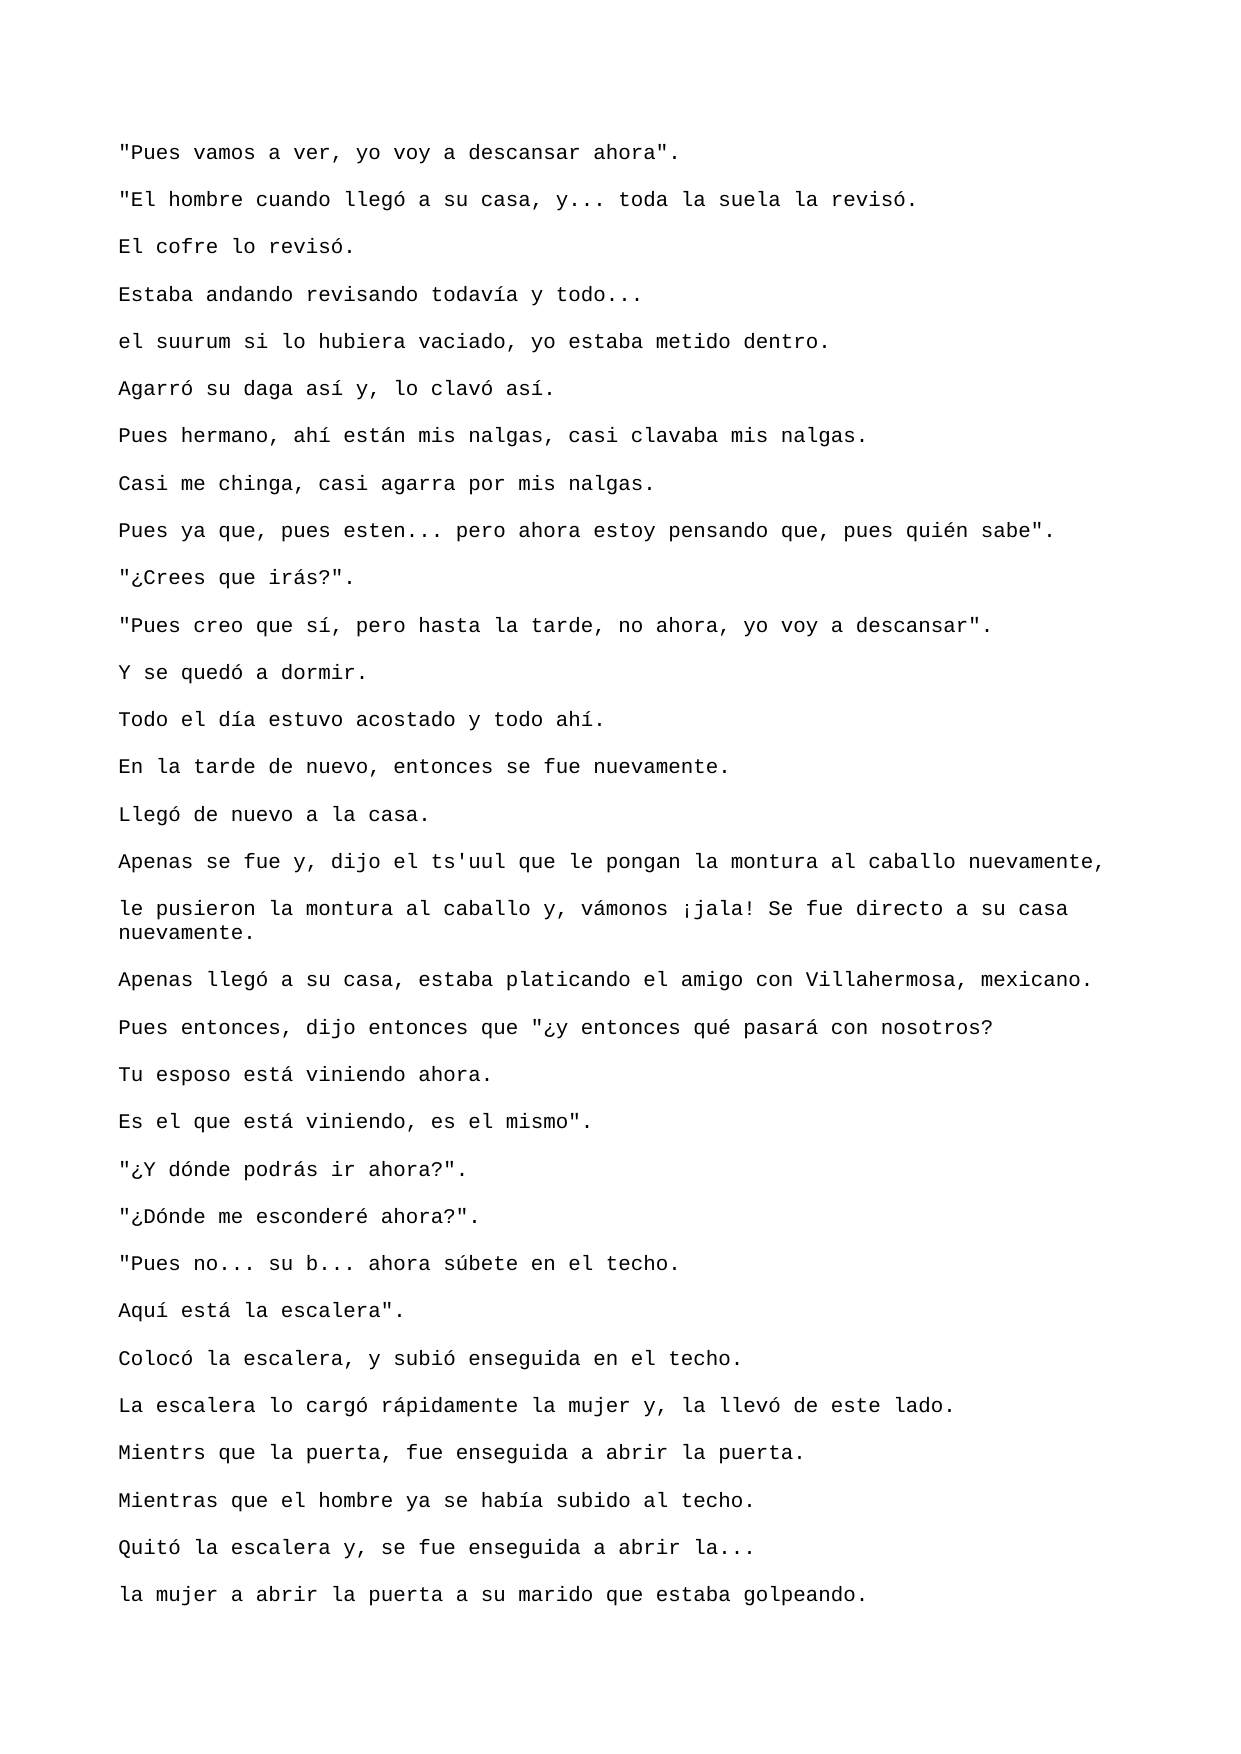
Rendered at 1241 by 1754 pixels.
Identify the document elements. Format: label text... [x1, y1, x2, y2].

text Pues entonces, dijo entonces que "¿y entonces qué pasará con nosotros? [118, 1017, 1122, 1040]
text En la tarde de nuevo, entonces se fue nuevamente. [118, 757, 1122, 780]
text "¿Crees que irás?". [118, 567, 1122, 591]
text "Pues vamos a ver, yo voy a descansar ahora". [118, 142, 1122, 165]
text Agarró su daga así y, lo clavó así. [118, 378, 1122, 402]
text Es el que está viniendo, es el mismo". [118, 1111, 1122, 1135]
text "¿Y dónde podrás ir ahora?". [118, 1158, 1122, 1182]
text Apenas llegó a su casa, estaba platicando el amigo con Villahermosa, mexicano. [118, 969, 1122, 993]
text Llegó de nuevo a la casa. [118, 804, 1122, 827]
text Mientrs que la puerta, fue enseguida a abrir la puerta. [118, 1442, 1122, 1466]
text Quitó la escalera y, se fue enseguida a abrir la... [118, 1537, 1122, 1561]
text Pues ya que, pues esten... pero ahora estoy pensando que, pues quién sabe". [118, 520, 1122, 544]
text Y se quedó a dormir. [118, 662, 1122, 686]
text Mientras que el hombre ya se había subido al techo. [118, 1489, 1122, 1513]
text Apenas se fue y, dijo el ts'uul que le pongan la montura al caballo nuevamente, [118, 851, 1122, 875]
text Casi me chinga, casi agarra por mis nalgas. [118, 473, 1122, 496]
text Tu esposo está viniendo ahora. [118, 1064, 1122, 1088]
text Estaba andando revisando todavía y todo... [118, 284, 1122, 307]
text "Pues creo que sí, pero hasta la tarde, no ahora, yo voy a descansar". [118, 615, 1122, 638]
text Aquí está la escalera". [118, 1300, 1122, 1324]
text Pues hermano, ahí están mis nalgas, casi clavaba mis nalgas. [118, 426, 1122, 449]
text El cofre lo revisó. [118, 236, 1122, 260]
text "¿Dónde me esconderé ahora?". [118, 1206, 1122, 1229]
text Todo el día estuvo acostado y todo ahí. [118, 709, 1122, 733]
text "El hombre cuando llegó a su casa, y... toda la suela la revisó. [118, 189, 1122, 213]
text Colocó la escalera, y subió enseguida en el techo. [118, 1348, 1122, 1371]
text "Pues no... su b... ahora súbete en el techo. [118, 1253, 1122, 1277]
text el suurum si lo hubiera vaciado, yo estaba metido dentro. [118, 331, 1122, 354]
text la mujer a abrir la puerta a su marido que estaba golpeando. [118, 1584, 1122, 1608]
text La escalera lo cargó rápidamente la mujer y, la llevó de este lado. [118, 1395, 1122, 1419]
text le pusieron la montura al caballo y, vámonos ¡jala! Se fue directo a su casa nuevamente. [118, 898, 1122, 946]
